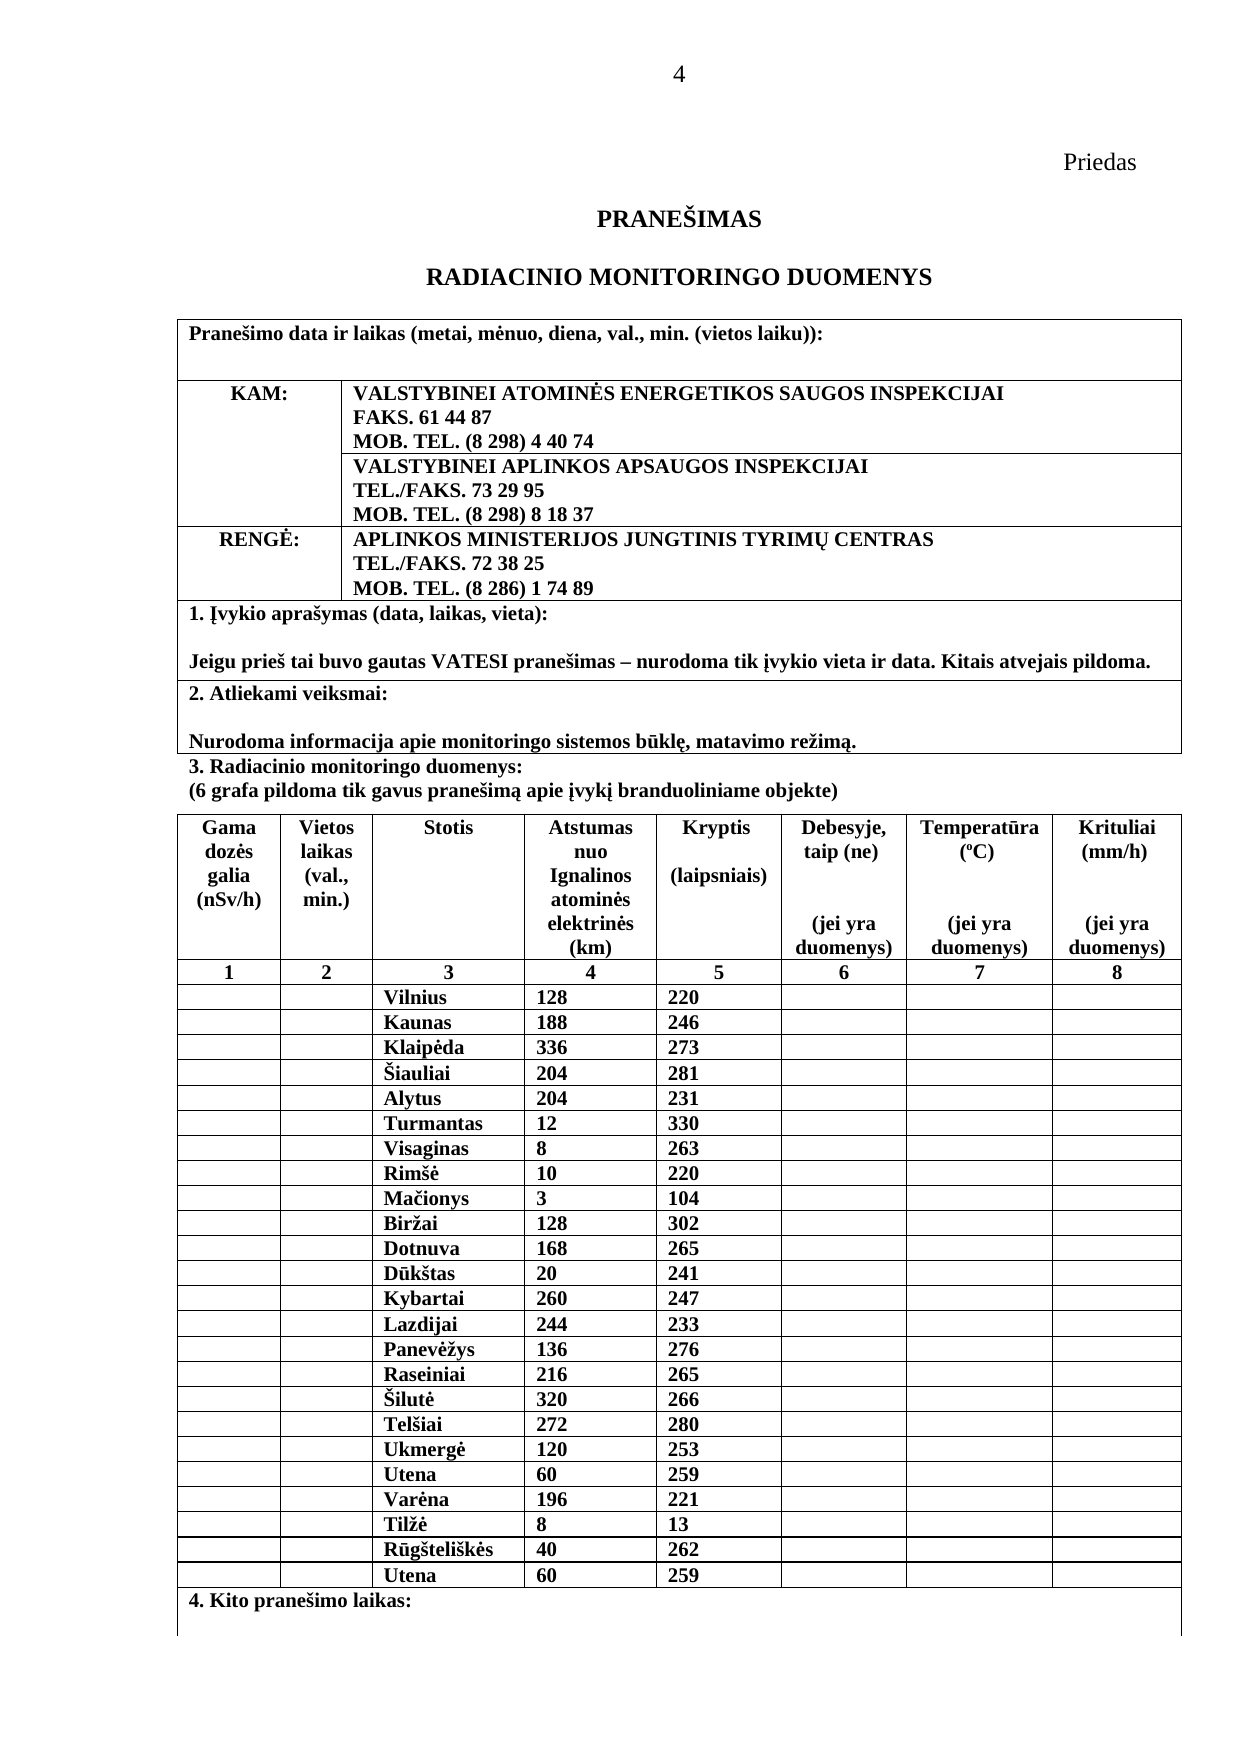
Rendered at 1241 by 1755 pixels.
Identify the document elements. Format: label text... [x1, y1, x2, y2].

table_cell Temperatūra (oC) (jei yra duomenys) [907, 815, 1052, 959]
table_cell 7 [907, 960, 1052, 984]
table_cell [782, 985, 906, 1009]
text PRANEŠIMAS [177, 204, 1181, 233]
table_cell [782, 1086, 906, 1109]
table_cell [907, 1136, 1052, 1160]
table_cell [1053, 1086, 1181, 1109]
table_cell Gama dozės galia (nSv/h) [178, 815, 280, 959]
table_cell Dūkštas [373, 1261, 524, 1285]
table_cell [907, 1161, 1052, 1185]
table_cell [281, 1311, 372, 1336]
table_cell Lazdijai [373, 1311, 524, 1336]
table_cell [178, 1186, 280, 1210]
table_cell 330 [657, 1111, 781, 1135]
table_cell 216 [525, 1362, 656, 1386]
table_cell 280 [657, 1412, 781, 1436]
table_cell [1053, 1337, 1181, 1361]
table_cell 20 [525, 1261, 656, 1285]
table_cell [1053, 1412, 1181, 1436]
table_cell 60 [525, 1462, 656, 1486]
table_cell [782, 1512, 906, 1536]
table_cell 12 [525, 1111, 656, 1135]
table_cell [1053, 1286, 1181, 1310]
table_cell [281, 1035, 372, 1059]
table_cell 273 [657, 1035, 781, 1059]
table_cell Klaipėda [373, 1035, 524, 1059]
table_cell 104 [657, 1186, 781, 1210]
table_cell [907, 1236, 1052, 1260]
table_cell 265 [657, 1362, 781, 1386]
table_cell [178, 1538, 280, 1561]
table_cell [907, 1487, 1052, 1511]
table_cell [1053, 1161, 1181, 1185]
table_cell [1053, 1311, 1181, 1336]
table_cell [178, 1337, 280, 1361]
table_cell RENGĖ: [178, 527, 341, 599]
table_cell [281, 1437, 372, 1461]
table_cell [178, 1462, 280, 1486]
table_cell 128 [525, 985, 656, 1009]
table_cell [178, 1437, 280, 1461]
table_cell Telšiai [373, 1412, 524, 1436]
table_cell 10 [525, 1161, 656, 1185]
table_cell [281, 1412, 372, 1436]
table_cell 265 [657, 1236, 781, 1260]
table_cell VALSTYBINEI ATOMINĖS ENERGETIKOS SAUGOS INSPEKCIJAI FAKS. 61 44 87 MOB. TEL. (8 298) 4 40 74 [342, 381, 1181, 453]
table_cell [907, 1512, 1052, 1536]
table_cell [782, 1136, 906, 1160]
table_cell [1053, 1060, 1181, 1084]
table_cell [782, 1563, 906, 1587]
table_cell [907, 1186, 1052, 1210]
table_cell [1053, 1010, 1181, 1034]
table_cell [178, 1286, 280, 1310]
table_cell [1053, 1512, 1181, 1536]
table_cell Šilutė [373, 1387, 524, 1411]
table_cell [1053, 1538, 1181, 1561]
table_cell Kybartai [373, 1286, 524, 1310]
table_cell 231 [657, 1086, 781, 1109]
table_cell [178, 1236, 280, 1260]
table_cell [178, 1563, 280, 1587]
table_cell [281, 1236, 372, 1260]
table_cell [907, 1462, 1052, 1486]
table_cell 196 [525, 1487, 656, 1511]
table_cell 244 [525, 1311, 656, 1336]
table_cell [281, 1362, 372, 1386]
table_cell [907, 1035, 1052, 1059]
table_cell [178, 1512, 280, 1536]
table_cell [178, 1211, 280, 1235]
table_cell [281, 1538, 372, 1561]
table_cell [782, 1236, 906, 1260]
table_cell [281, 1387, 372, 1411]
table_cell 3 [525, 1186, 656, 1210]
table_cell 3 [373, 960, 524, 984]
table_cell [178, 1412, 280, 1436]
table_cell [178, 1010, 280, 1034]
table_cell [281, 1086, 372, 1109]
table_cell [907, 1060, 1052, 1084]
table_cell 168 [525, 1236, 656, 1260]
table_cell [907, 1362, 1052, 1386]
table_cell [782, 1186, 906, 1210]
table_cell 2 [281, 960, 372, 984]
table_cell [281, 1286, 372, 1310]
table_cell [1053, 1563, 1181, 1587]
table_cell 263 [657, 1136, 781, 1160]
table_cell Turmantas [373, 1111, 524, 1135]
table_cell [1053, 1136, 1181, 1160]
table_cell [281, 1563, 372, 1587]
table_header Pranešimo data ir laikas (metai, mėnuo, diena, val., min. (vietos laiku)): [178, 320, 1181, 380]
table_cell [1053, 1111, 1181, 1135]
table_cell Rūgšteliškės [373, 1538, 524, 1561]
table_cell [178, 1136, 280, 1160]
table_cell Utena [373, 1462, 524, 1486]
table_cell 302 [657, 1211, 781, 1235]
table_cell 136 [525, 1337, 656, 1361]
table_cell Vilnius [373, 985, 524, 1009]
table_cell [782, 1412, 906, 1436]
table_cell 1 [178, 960, 280, 984]
table_cell Vietos laikas (val., min.) [281, 815, 372, 959]
table_cell 336 [525, 1035, 656, 1059]
table_cell [907, 1286, 1052, 1310]
table_cell 276 [657, 1337, 781, 1361]
table_cell [907, 1211, 1052, 1235]
table_cell [782, 1311, 906, 1336]
table_cell [907, 1412, 1052, 1436]
table_cell 253 [657, 1437, 781, 1461]
table_cell [782, 1487, 906, 1511]
table_cell 8 [525, 1512, 656, 1536]
table_cell [782, 1286, 906, 1310]
table_cell [1053, 1387, 1181, 1411]
table_cell [907, 1337, 1052, 1361]
table_cell 260 [525, 1286, 656, 1310]
table_cell [586, 705, 1181, 729]
table_cell [281, 1111, 372, 1135]
table_cell [178, 1261, 280, 1285]
table_cell Dotnuva [373, 1236, 524, 1260]
table_cell [178, 1060, 280, 1084]
table_cell [178, 985, 280, 1009]
table_cell [178, 1086, 280, 1109]
table_cell [178, 1387, 280, 1411]
table_cell [782, 1437, 906, 1461]
table_cell [782, 1261, 906, 1285]
table_cell [782, 1362, 906, 1386]
table_cell 220 [657, 1161, 781, 1185]
table_cell [281, 1211, 372, 1235]
table_cell [281, 1487, 372, 1511]
table_cell 204 [525, 1060, 656, 1084]
table_cell [178, 1035, 280, 1059]
table_cell [782, 1060, 906, 1084]
table_cell Jeigu prieš tai buvo gautas VATESI pranešimas – nurodoma tik įvykio vieta ir data. Kitais atvejais pildoma. [178, 649, 1181, 680]
text RADIACINIO MONITORINGO DUOMENYS [177, 262, 1181, 291]
table_cell 128 [525, 1211, 656, 1235]
table_cell [178, 1161, 280, 1185]
table_cell [782, 1211, 906, 1235]
table_cell [782, 1387, 906, 1411]
table_cell [281, 1462, 372, 1486]
table_cell 120 [525, 1437, 656, 1461]
table_cell [1053, 1186, 1181, 1210]
table_cell [1053, 1261, 1181, 1285]
table_cell [178, 1311, 280, 1336]
table_cell [178, 1612, 1181, 1636]
table_cell [907, 1311, 1052, 1336]
table_cell [281, 1136, 372, 1160]
table_cell Nurodoma informacija apie monitoringo sistemos būklę, matavimo režimą. [178, 729, 1181, 753]
table_cell [907, 1437, 1052, 1461]
table_cell 2. Atliekami veiksmai: [178, 681, 586, 705]
table_cell [281, 1161, 372, 1185]
table_cell 8 [1053, 960, 1181, 984]
table_cell [281, 1060, 372, 1084]
table_cell [907, 985, 1052, 1009]
table_cell Rimšė [373, 1161, 524, 1185]
table_cell Ukmergė [373, 1437, 524, 1461]
table_cell 281 [657, 1060, 781, 1084]
table_cell [907, 1538, 1052, 1561]
table_cell 272 [525, 1412, 656, 1436]
table_cell [281, 985, 372, 1009]
table_cell 1. Įvykio aprašymas (data, laikas, vieta): [178, 601, 586, 624]
table_cell [281, 1261, 372, 1285]
table_cell Mačionys [373, 1186, 524, 1210]
table_cell 320 [525, 1387, 656, 1411]
table_cell 204 [525, 1086, 656, 1109]
table_cell [281, 1337, 372, 1361]
table_cell Šiauliai [373, 1060, 524, 1084]
table_cell Panevėžys [373, 1337, 524, 1361]
table_cell 40 [525, 1538, 656, 1561]
table_cell [1053, 1437, 1181, 1461]
table_cell 247 [657, 1286, 781, 1310]
table_cell 220 [657, 985, 781, 1009]
table_cell [907, 1086, 1052, 1109]
table_cell [1053, 985, 1181, 1009]
table_cell [281, 1010, 372, 1034]
table_cell [907, 1387, 1052, 1411]
table_cell 266 [657, 1387, 781, 1411]
table_cell 4 [525, 960, 656, 984]
table_cell [281, 1512, 372, 1536]
table_cell [907, 1261, 1052, 1285]
table_cell [178, 625, 586, 649]
table_cell [178, 705, 586, 729]
table_cell [586, 681, 1181, 705]
table_cell [1053, 1035, 1181, 1059]
table_cell Biržai [373, 1211, 524, 1235]
table_cell [782, 1337, 906, 1361]
table_cell Tilžė [373, 1512, 524, 1536]
table_cell [281, 1186, 372, 1210]
table_cell 259 [657, 1462, 781, 1486]
table_cell [1053, 1362, 1181, 1386]
table_cell [178, 1362, 280, 1386]
table_cell [782, 1035, 906, 1059]
table_cell 246 [657, 1010, 781, 1034]
table_cell KAM: [178, 381, 341, 526]
table_cell Stotis [373, 815, 524, 959]
table_cell Alytus [373, 1086, 524, 1109]
table_cell 4. Kito pranešimo laikas: [178, 1588, 1181, 1612]
table_cell [782, 1462, 906, 1486]
table_cell APLINKOS MINISTERIJOS JUNGTINIS TYRIMŲ CENTRAS TEL./FAKS. 72 38 25 MOB. TEL. (8 286) 1 74 89 [342, 527, 1181, 599]
table_cell 241 [657, 1261, 781, 1285]
table_cell [1053, 1211, 1181, 1235]
table_cell 6 [782, 960, 906, 984]
table_cell 5 [657, 960, 781, 984]
table_cell VALSTYBINEI APLINKOS APSAUGOS INSPEKCIJAI TEL./FAKS. 73 29 95 MOB. TEL. (8 298) 8 18 37 [342, 454, 1181, 526]
table_cell 259 [657, 1563, 781, 1587]
table_cell [1053, 1462, 1181, 1486]
table_cell [1053, 1236, 1181, 1260]
text Priedas [177, 147, 1181, 176]
table_cell Visaginas [373, 1136, 524, 1160]
table_cell Utena [373, 1563, 524, 1587]
table_cell [586, 601, 1181, 624]
table_cell Atstumas nuo Ignalinos atominės elektrinės (km) [525, 815, 656, 959]
table_cell 13 [657, 1512, 781, 1536]
table_cell [1053, 1487, 1181, 1511]
table_cell [586, 625, 1181, 649]
table_cell 188 [525, 1010, 656, 1034]
table_cell Kryptis (laipsniais) [657, 815, 781, 959]
table_cell [907, 1010, 1052, 1034]
table_cell Debesyje, taip (ne) (jei yra duomenys) [782, 815, 906, 959]
table_cell [782, 1010, 906, 1034]
table_cell 233 [657, 1311, 781, 1336]
table_cell 3. Radiacinio monitoringo duomenys: (6 grafa pildoma tik gavus pranešimą apie įvykį branduoliniame objekte) [177, 754, 1181, 813]
table_cell [178, 1111, 280, 1135]
table_cell [782, 1111, 906, 1135]
table_cell [907, 1111, 1052, 1135]
table_cell [782, 1538, 906, 1561]
table_cell 60 [525, 1563, 656, 1587]
table_cell 262 [657, 1538, 781, 1561]
table_cell [907, 1563, 1052, 1587]
table_cell Varėna [373, 1487, 524, 1511]
table_cell Krituliai (mm/h) (jei yra duomenys) [1053, 815, 1181, 959]
table_cell 8 [525, 1136, 656, 1160]
table_cell [782, 1161, 906, 1185]
table_cell 221 [657, 1487, 781, 1511]
table_cell Kaunas [373, 1010, 524, 1034]
table_cell Raseiniai [373, 1362, 524, 1386]
table_cell [178, 1487, 280, 1511]
